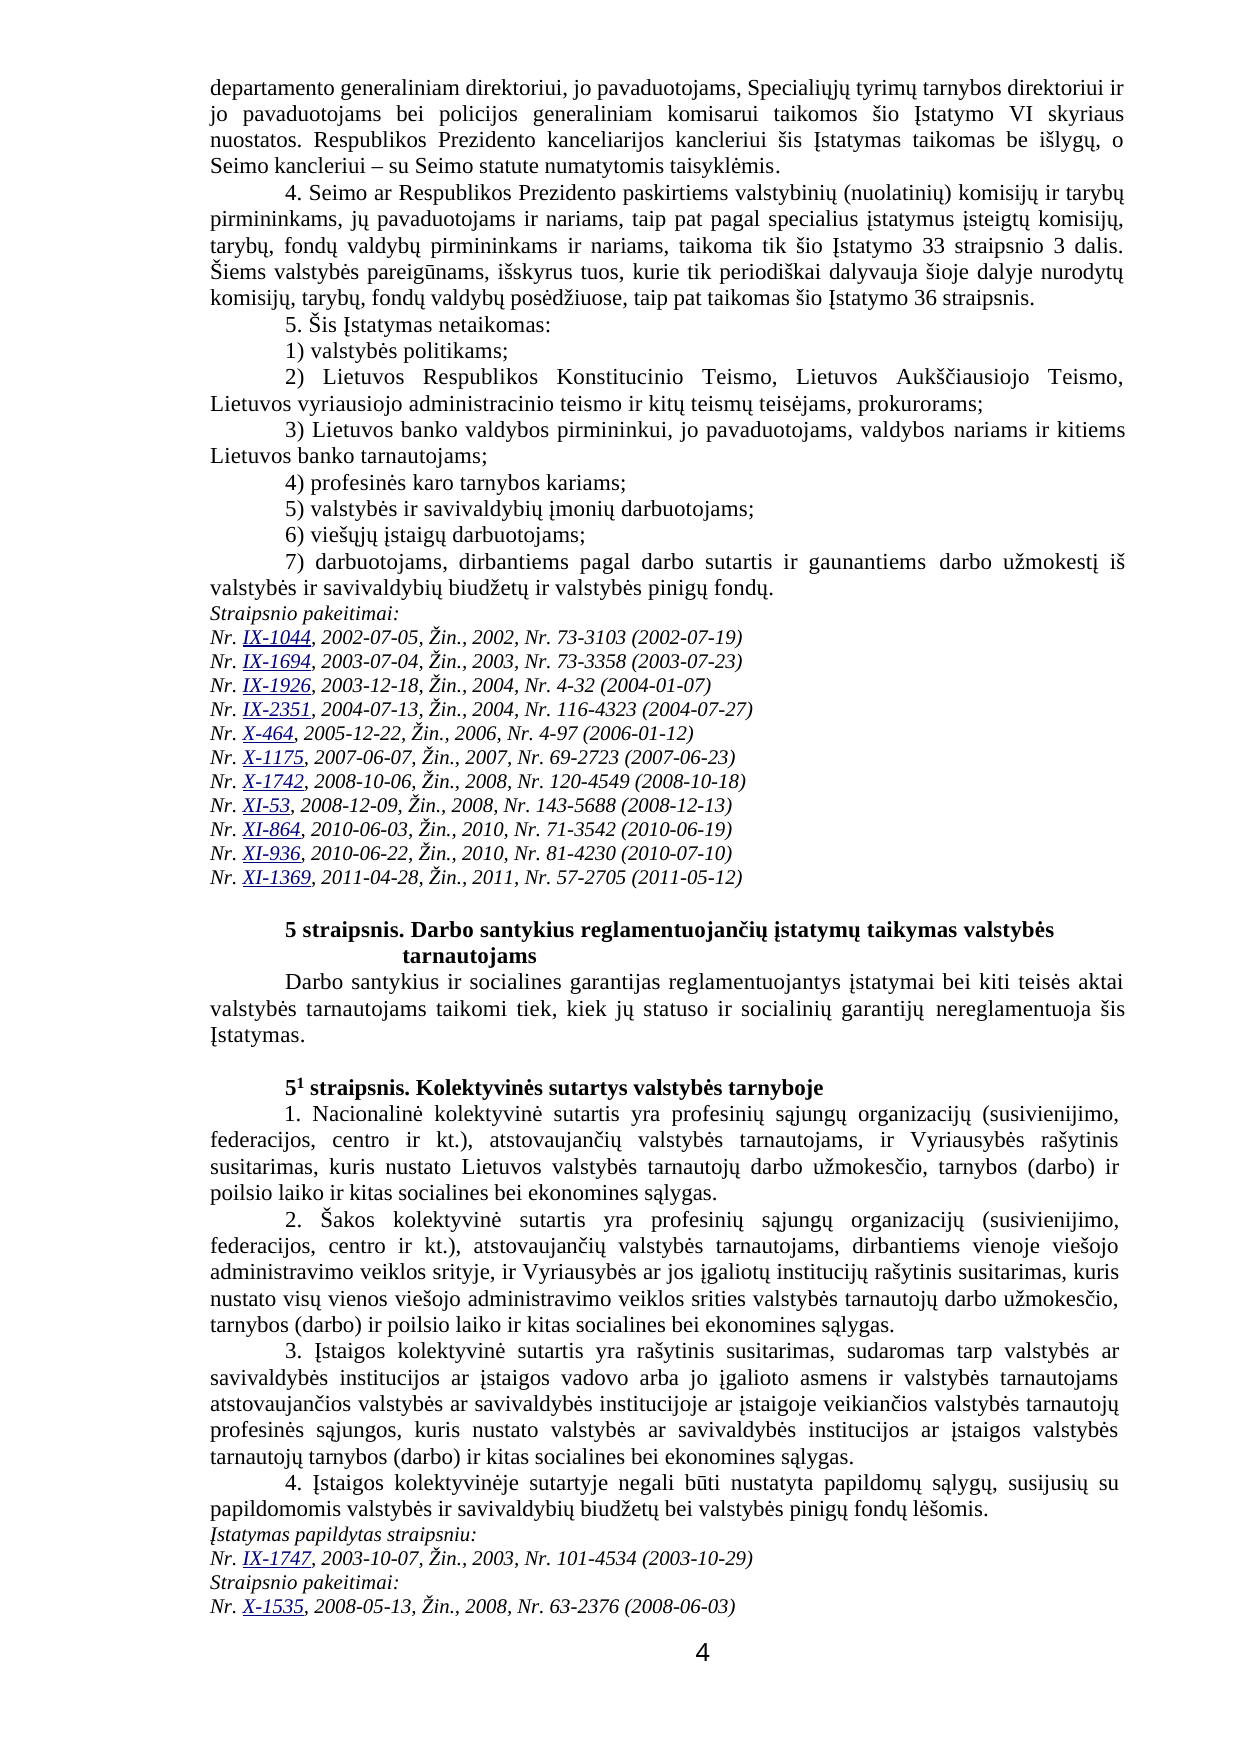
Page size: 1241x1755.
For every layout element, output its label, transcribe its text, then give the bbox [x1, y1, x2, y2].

text Nr. XI-936, 2010-06-22, Žin., 2010, Nr. 81-4230 (2010-07-10) [210, 841, 1120, 865]
text Straipsnio pakeitimai: [210, 1570, 1126, 1594]
text 4. Įstaigos kolektyvinėje sutartyje negali būti nustatyta papildomų sąlygų, susijusių su papildomomis valstybės ir savivaldybių biudžetų bei valstybės pinigų fondų lėšomis. [210, 1469, 1120, 1522]
text Nr. IX-1926, 2003-12-18, Žin., 2004, Nr. 4-32 (2004-01-07) [210, 673, 1120, 697]
text Nr. X-1175, 2007-06-07, Žin., 2007, Nr. 69-2723 (2007-06-23) [210, 745, 1120, 769]
text Darbo santykius ir socialines garantijas reglamentuojantys įstatymai bei kiti teisės aktai valstybės tarnautojams taikomi tiek, kiek jų statuso ir socialinių garantijų nereglamentuoja šis Įstatymas. [210, 968, 1126, 1047]
text Nr. IX-1044, 2002-07-05, Žin., 2002, Nr. 73-3103 (2002-07-19) [210, 625, 1126, 649]
text Nr. X-464, 2005-12-22, Žin., 2006, Nr. 4-97 (2006-01-12) [210, 721, 1120, 745]
text Nr. IX-1747, 2003-10-07, Žin., 2003, Nr. 101-4534 (2003-10-29) [210, 1546, 1120, 1570]
text Nr. IX-1694, 2003-07-04, Žin., 2003, Nr. 73-3358 (2003-07-23) [210, 649, 1120, 673]
text 51 straipsnis. Kolektyvinės sutartys valstybės tarnyboje [210, 1074, 1120, 1100]
text 2) Lietuvos Respublikos Konstitucinio Teismo, Lietuvos Aukščiausiojo Teismo, Lietuvos vyriausiojo administracinio teismo ir kitų teismų teisėjams, prokurorams; [210, 363, 1126, 416]
text Nr. X-1535, 2008-05-13, Žin., 2008, Nr. 63-2376 (2008-06-03) [210, 1594, 1120, 1618]
text 3) Lietuvos banko valdybos pirmininkui, jo pavaduotojams, valdybos nariams ir kitiems Lietuvos banko tarnautojams; [210, 416, 1126, 469]
text 4) profesinės karo tarnybos kariams; [210, 469, 1126, 495]
text 5. Šis Įstatymas netaikomas: [210, 311, 1126, 337]
text Nr. X-1742, 2008-10-06, Žin., 2008, Nr. 120-4549 (2008-10-18) [210, 769, 1120, 793]
text departamento generaliniam direktoriui, jo pavaduotojams, Specialiųjų tyrimų tarnybos direktoriui ir jo pavaduotojams bei policijos generaliniam komisarui taikomos šio Įstatymo VI skyriaus nuostatos. Respublikos Prezidento kanceliarijos kancleriui šis Įstatymas taikomas be išlygų, o Seimo kancleriui – su Seimo statute numatytomis taisyklėmis. [210, 73, 1126, 179]
text 1) valstybės politikams; [210, 337, 1126, 363]
text Straipsnio pakeitimai: [210, 601, 1126, 625]
text Įstatymas papildytas straipsniu: [210, 1522, 1126, 1546]
text 6) viešųjų įstaigų darbuotojams; [210, 522, 1126, 548]
text 5 straipsnis. Darbo santykius reglamentuojančių įstatymų taikymas valstybės [285, 916, 1126, 942]
text tarnautojams [402, 942, 1126, 968]
text 3. Įstaigos kolektyvinė sutartis yra rašytinis susitarimas, sudaromas tarp valstybės ar savivaldybės institucijos ar įstaigos vadovo arba jo įgalioto asmens ir valstybės tarnautojams atstovaujančios valstybės ar savivaldybės institucijoje ar įstaigoje veikiančios valstybės tarnautojų profesinės sąjungos, kuris nustato valstybės ar savivaldybės institucijos ar įstaigos valstybės tarnautojų tarnybos (darbo) ir kitas socialines bei ekonomines sąlygas. [210, 1337, 1120, 1469]
text 2. Šakos kolektyvinė sutartis yra profesinių sąjungų organizacijų (susivienijimo, federacijos, centro ir kt.), atstovaujančių valstybės tarnautojams, dirbantiems vienoje viešojo administravimo veiklos srityje, ir Vyriausybės ar jos įgaliotų institucijų rašytinis susitarimas, kuris nustato visų vienos viešojo administravimo veiklos srities valstybės tarnautojų darbo užmokesčio, tarnybos (darbo) ir poilsio laiko ir kitas socialines bei ekonomines sąlygas. [210, 1206, 1120, 1337]
text Nr. XI-864, 2010-06-03, Žin., 2010, Nr. 71-3542 (2010-06-19) [210, 817, 1120, 841]
text 4. Seimo ar Respublikos Prezidento paskirtiems valstybinių (nuolatinių) komisijų ir tarybų pirmininkams, jų pavaduotojams ir nariams, taip pat pagal specialius įstatymus įsteigtų komisijų, tarybų, fondų valdybų pirmininkams ir nariams, taikoma tik šio Įstatymo 33 straipsnio 3 dalis. Šiems valstybės pareigūnams, išskyrus tuos, kurie tik periodiškai dalyvauja šioje dalyje nurodytų komisijų, tarybų, fondų valdybų posėdžiuose, taip pat taikomas šio Įstatymo 36 straipsnis. [210, 179, 1126, 311]
text 5) valstybės ir savivaldybių įmonių darbuotojams; [210, 495, 1126, 522]
text 1. Nacionalinė kolektyvinė sutartis yra profesinių sąjungų organizacijų (susivienijimo, federacijos, centro ir kt.), atstovaujančių valstybės tarnautojams, ir Vyriausybės rašytinis susitarimas, kuris nustato Lietuvos valstybės tarnautojų darbo užmokesčio, tarnybos (darbo) ir poilsio laiko ir kitas socialines bei ekonomines sąlygas. [210, 1100, 1120, 1206]
text Nr. XI-53, 2008-12-09, Žin., 2008, Nr. 143-5688 (2008-12-13) [210, 793, 1120, 817]
text Nr. XI-1369, 2011-04-28, Žin., 2011, Nr. 57-2705 (2011-05-12) [210, 865, 1120, 889]
text Nr. IX-2351, 2004-07-13, Žin., 2004, Nr. 116-4323 (2004-07-27) [210, 697, 1120, 721]
text 7) darbuotojams, dirbantiems pagal darbo sutartis ir gaunantiems darbo užmokestį iš valstybės ir savivaldybių biudžetų ir valstybės pinigų fondų. [210, 548, 1126, 601]
